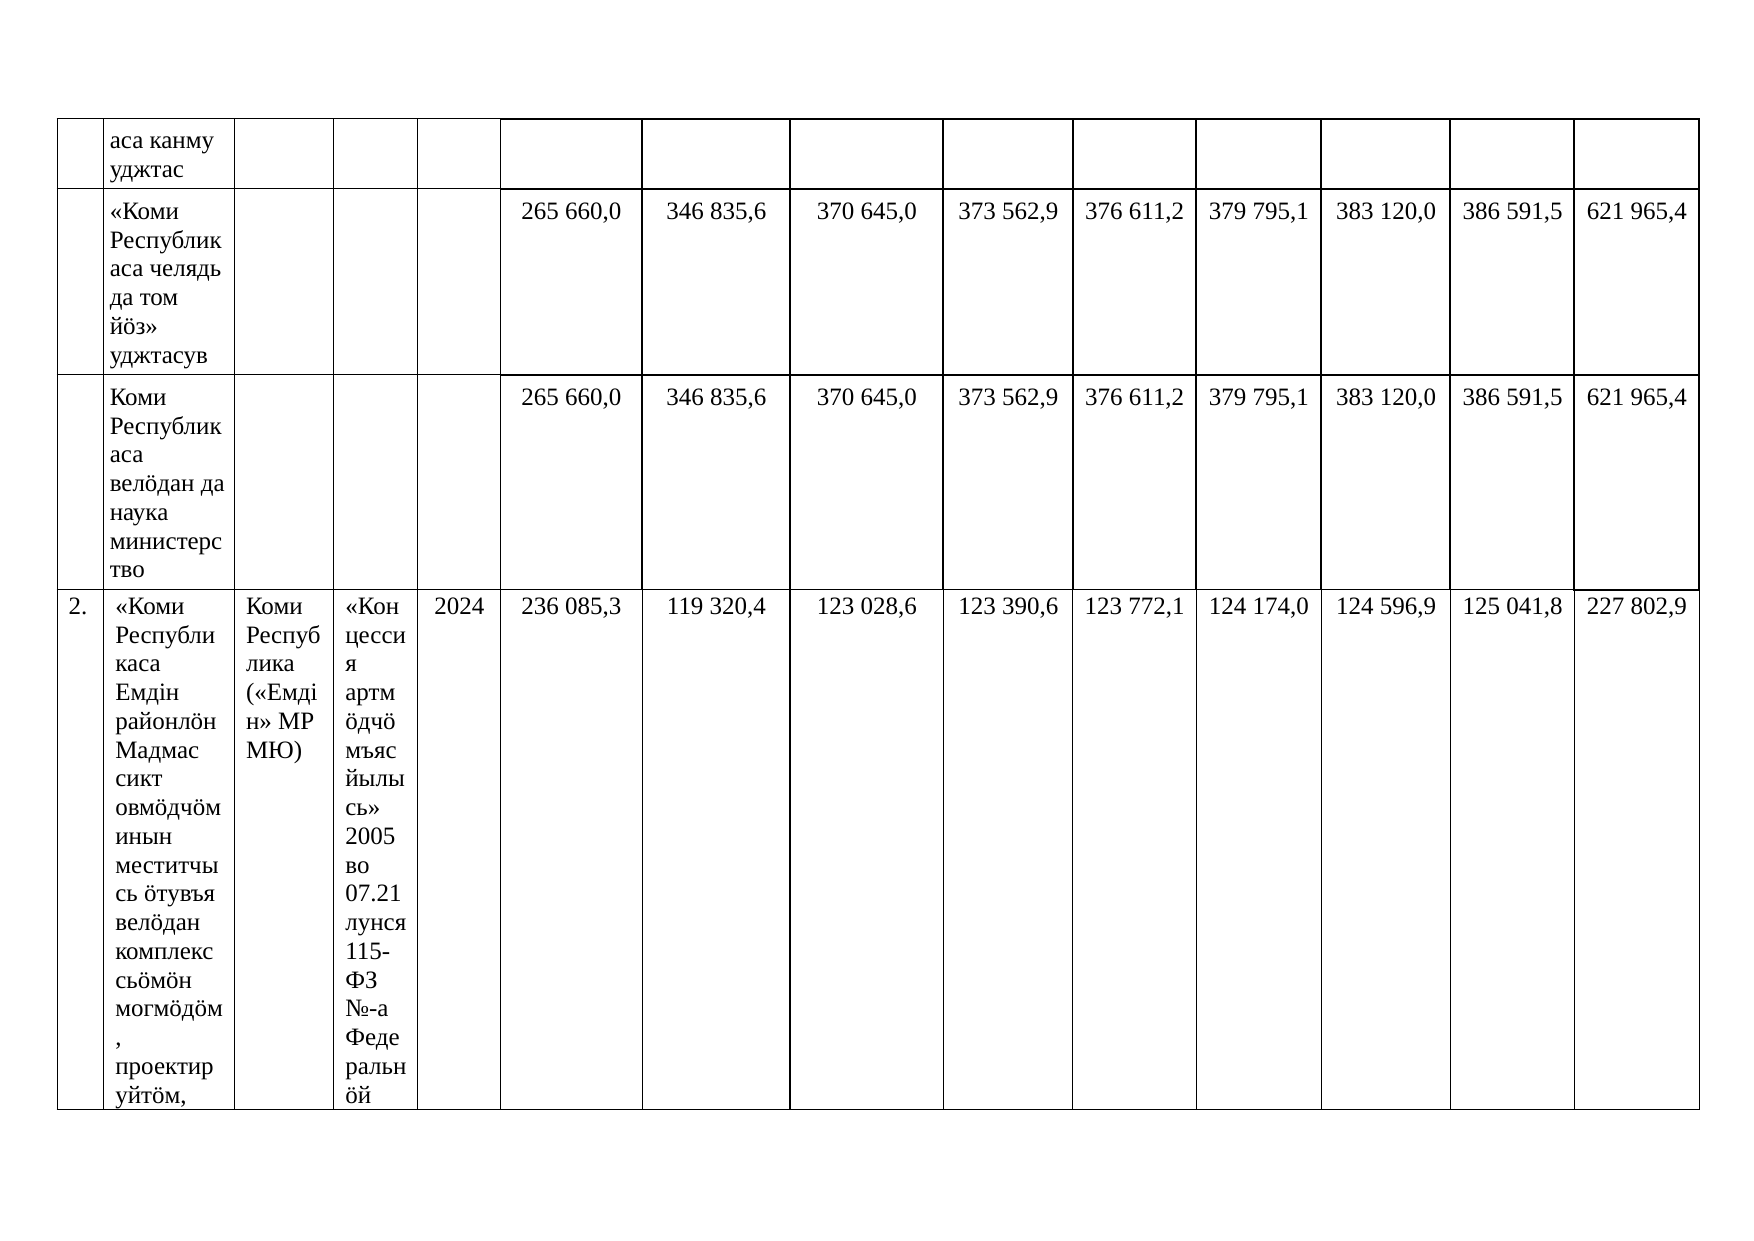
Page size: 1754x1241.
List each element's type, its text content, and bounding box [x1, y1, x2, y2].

table_cell [418, 119, 500, 188]
table_cell [58, 119, 103, 188]
table_cell 227 802,9 [1575, 591, 1699, 1108]
table_cell [1074, 120, 1195, 188]
table_cell 383 120,0 [1322, 376, 1449, 589]
table_cell 376 611,2 [1074, 376, 1195, 589]
table_cell [643, 120, 789, 188]
table_cell 621 965,4 [1575, 190, 1698, 374]
table_cell [1451, 120, 1573, 188]
table_cell 386 591,5 [1451, 190, 1573, 374]
table_cell 383 120,0 [1322, 190, 1449, 374]
table_cell аса канму уджтас [104, 119, 234, 188]
table_cell 373 562,9 [944, 190, 1072, 374]
table_cell [58, 189, 103, 374]
table_cell 373 562,9 [944, 376, 1072, 589]
table_cell 125 041,8 [1451, 590, 1574, 1108]
table_cell 370 645,0 [791, 376, 942, 589]
table_cell [1197, 120, 1320, 188]
table_cell 123 028,6 [791, 590, 943, 1108]
table_cell [944, 120, 1072, 188]
table_cell [334, 189, 417, 374]
table_cell «Коми Республикаса Емдін районлӧн Мадмас сикт овмӧдчӧминын меститчысь ӧтувъя велӧдан комплекс сьӧмӧн могмӧдӧм, проектируйтӧм, [104, 590, 234, 1108]
table_cell [418, 375, 500, 589]
table_cell «Концессия артмӧдчӧмъяс йылысь» 2005 во 07.21 лунся 115-ФЗ №-а Федеральнӧй [334, 590, 417, 1108]
table_cell [418, 189, 500, 374]
table_cell 376 611,2 [1074, 190, 1195, 374]
table_cell «Коми Республикаса челядь да том йӧз» уджтасув [104, 189, 234, 374]
table_cell [235, 189, 333, 374]
table_cell 236 085,3 [501, 590, 642, 1108]
table_cell [334, 119, 417, 188]
table_cell 123 772,1 [1073, 590, 1196, 1108]
table_cell 370 645,0 [791, 190, 942, 374]
table_cell 379 795,1 [1197, 190, 1320, 374]
table_cell 386 591,5 [1451, 376, 1573, 589]
table_cell 346 835,6 [643, 190, 789, 374]
table_cell 119 320,4 [643, 590, 789, 1108]
table_cell [235, 119, 333, 188]
table_cell 124 174,0 [1197, 590, 1321, 1108]
table_cell [235, 375, 333, 589]
table_cell Коми Республика («Емдін» МР МЮ) [235, 590, 333, 1108]
table_cell [501, 120, 641, 188]
table_cell 265 660,0 [501, 190, 641, 374]
table_cell 123 390,6 [944, 590, 1072, 1108]
table_cell [1322, 120, 1449, 188]
table_cell 346 835,6 [643, 376, 789, 589]
table_cell [791, 120, 942, 188]
table_cell 621 965,4 [1575, 376, 1698, 589]
table_cell 124 596,9 [1322, 590, 1450, 1108]
table_cell Коми Республикаса велӧдан да наука министерство [104, 375, 234, 589]
table_cell 265 660,0 [501, 376, 641, 589]
table_cell [334, 375, 417, 589]
table_cell 379 795,1 [1197, 376, 1320, 589]
table_cell [1575, 120, 1698, 188]
table_cell [58, 375, 103, 589]
table_cell 2. [58, 590, 103, 1108]
table_cell 2024 [418, 590, 500, 1108]
